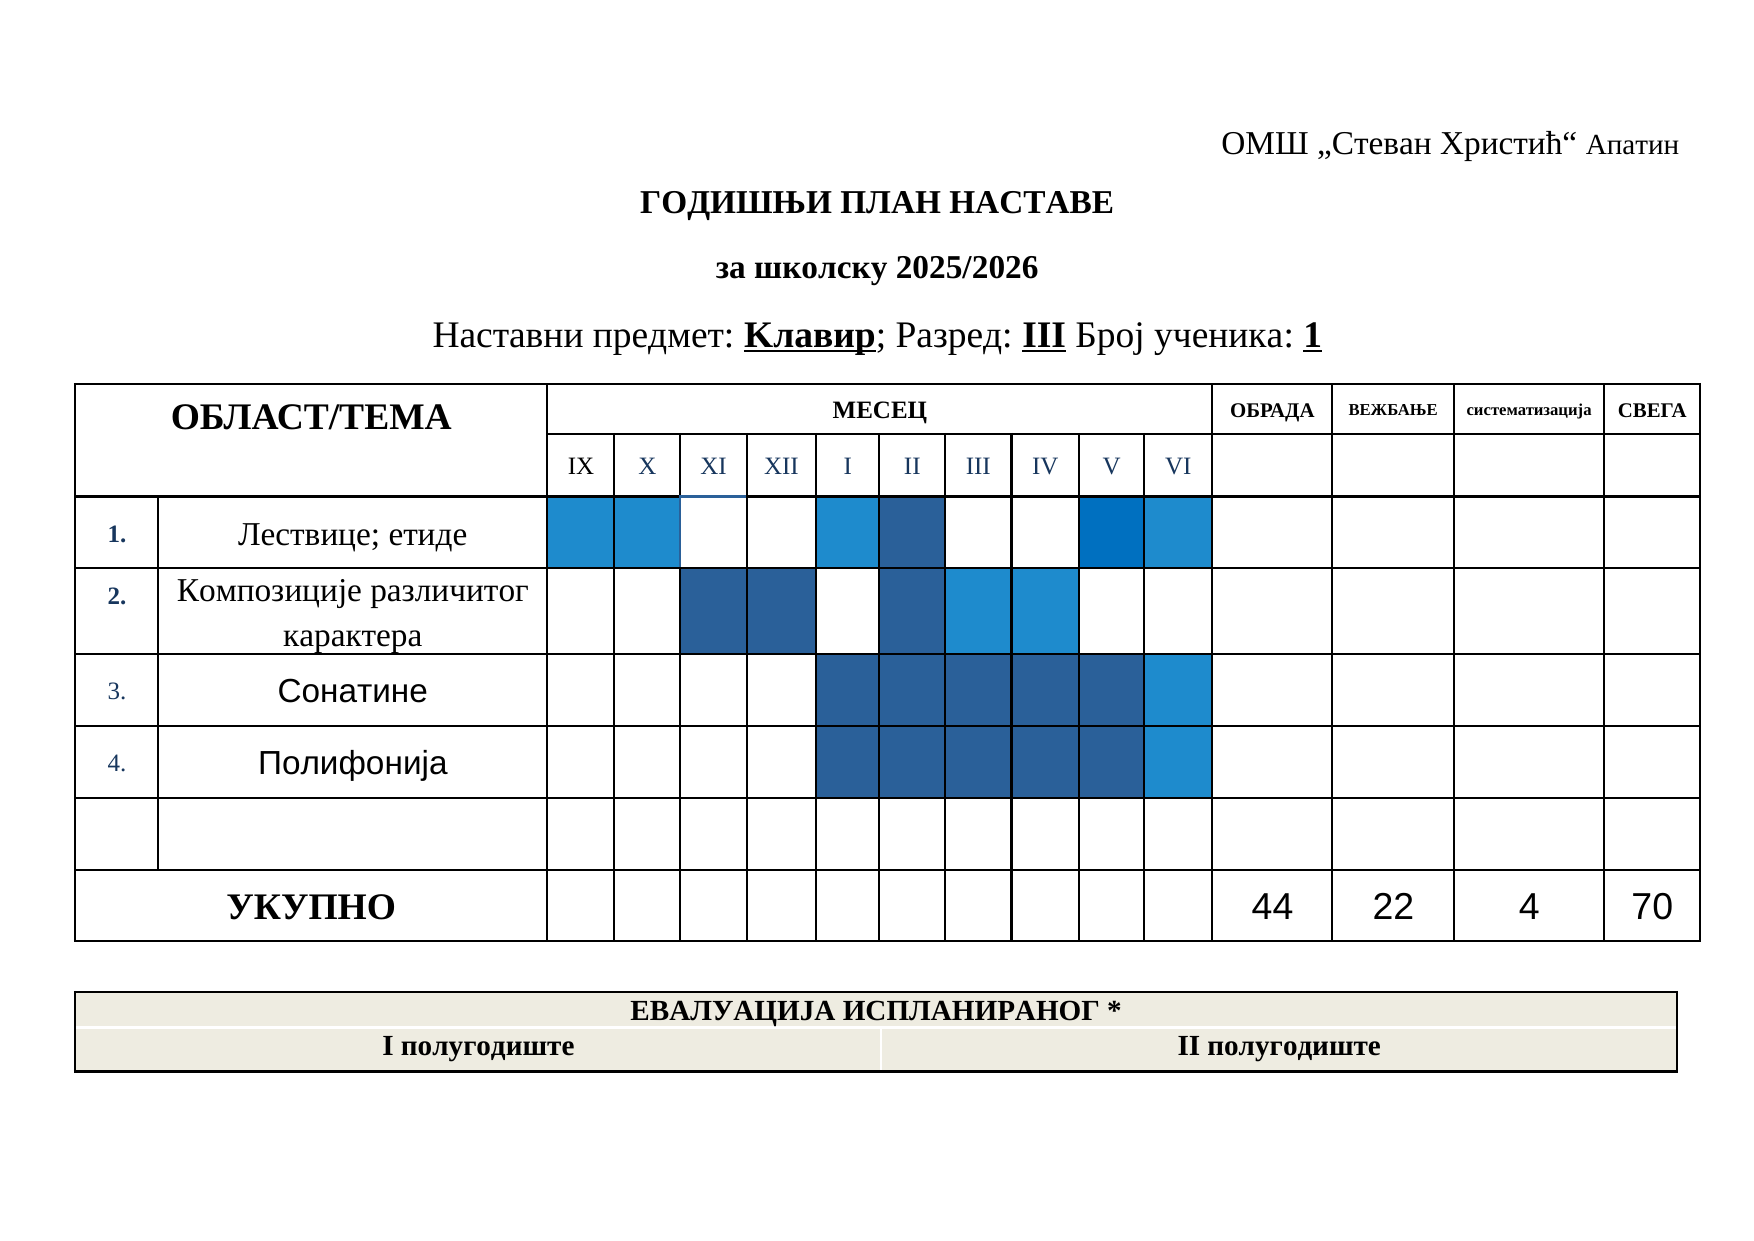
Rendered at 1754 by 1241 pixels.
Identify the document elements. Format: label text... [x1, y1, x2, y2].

table_cell [1333, 569, 1453, 653]
table_cell [1333, 435, 1453, 495]
table_cell IV [1013, 435, 1078, 495]
table_cell [1605, 435, 1699, 495]
table_cell [748, 569, 815, 653]
table_cell III [946, 435, 1010, 495]
text ГОДИШЊИ ПЛАН НАСТАВЕ [75, 183, 1679, 221]
table_header систематизација [1455, 385, 1603, 433]
table_cell [817, 655, 878, 725]
table_cell [1013, 871, 1078, 940]
table_cell I полугодиште [76, 1029, 880, 1070]
table_cell [1605, 569, 1699, 653]
table_cell [1455, 435, 1603, 495]
table_cell XII [748, 435, 815, 495]
table_cell [946, 799, 1010, 868]
table_cell 4. [76, 727, 157, 797]
table_header ЕВАЛУАЦИЈА ИСПЛАНИРАНОГ * [76, 993, 1676, 1026]
table_cell [1213, 498, 1331, 567]
table_cell Лествице; етиде [159, 498, 546, 567]
table_cell [946, 498, 1010, 567]
table_cell [946, 569, 1010, 653]
table_cell [615, 655, 679, 725]
table_cell [748, 871, 815, 940]
table_cell [1145, 727, 1211, 797]
table_cell [76, 799, 157, 868]
table_cell [1455, 799, 1603, 868]
table_cell [1013, 498, 1078, 567]
table_cell [681, 727, 746, 797]
table_cell Полифонија [159, 727, 546, 797]
table_cell [1605, 799, 1699, 868]
table_cell [817, 871, 878, 940]
table_cell [548, 871, 613, 940]
table_header ОБРАДА [1213, 385, 1331, 433]
table_cell [748, 498, 815, 567]
table_cell [681, 655, 746, 725]
table_cell I [817, 435, 878, 495]
table_cell [817, 569, 878, 653]
table_cell [880, 569, 944, 653]
table_cell [748, 799, 815, 868]
table_cell X [615, 435, 679, 495]
table_cell [880, 727, 944, 797]
table_cell [548, 727, 613, 797]
table_cell [1080, 655, 1143, 725]
table_cell 3. [76, 655, 157, 725]
table_cell [1213, 435, 1331, 495]
table_cell [880, 871, 944, 940]
table_cell II [880, 435, 944, 495]
table_header СВЕГА [1605, 385, 1699, 433]
table_cell [681, 569, 746, 653]
table_cell Композиције различитог карактера [159, 569, 546, 653]
table_cell [548, 569, 613, 653]
table_cell [880, 799, 944, 868]
table_cell [817, 799, 878, 868]
table_cell 44 [1213, 871, 1331, 940]
table_cell [946, 871, 1010, 940]
table_cell 70 [1605, 871, 1699, 940]
table_cell [817, 498, 878, 567]
table_cell [1145, 569, 1211, 653]
text за школску 2025/2026 [75, 247, 1679, 286]
table_cell [748, 655, 815, 725]
table_cell [1145, 498, 1211, 567]
table_cell [817, 727, 878, 797]
table_cell [1080, 727, 1143, 797]
table_cell [880, 498, 944, 567]
table_cell [1213, 569, 1331, 653]
table_cell IX [548, 435, 613, 495]
table_cell [681, 799, 746, 868]
table_cell Сонатине [159, 655, 546, 725]
table_cell [1080, 871, 1143, 940]
table_cell [548, 655, 613, 725]
table_cell [1455, 727, 1603, 797]
table_cell [681, 871, 746, 940]
table_cell V [1080, 435, 1143, 495]
table_cell [1080, 569, 1143, 653]
table_cell [1213, 799, 1331, 868]
table_cell [1333, 727, 1453, 797]
table_cell [1145, 871, 1211, 940]
table_cell [1605, 727, 1699, 797]
table_cell [615, 498, 679, 567]
table_cell [548, 799, 613, 868]
table_cell [748, 727, 815, 797]
table_cell [946, 727, 1010, 797]
table_cell [1080, 799, 1143, 868]
table_cell [1213, 655, 1331, 725]
table_cell [548, 498, 613, 567]
table_cell [1013, 655, 1078, 725]
table_cell [880, 655, 944, 725]
table_cell [1080, 498, 1143, 567]
table_header ОБЛАСТ/ТЕМА [76, 385, 546, 495]
table_cell УКУПНО [76, 871, 546, 940]
table_cell [1213, 727, 1331, 797]
table_header МЕСЕЦ [548, 385, 1211, 433]
table_cell [159, 799, 546, 868]
table_cell [1455, 655, 1603, 725]
table_cell [1333, 498, 1453, 567]
table_cell [1013, 799, 1078, 868]
table_cell [615, 727, 679, 797]
text ОМШ „Стеван Христић“ Апатин [75, 123, 1679, 162]
table_cell 22 [1333, 871, 1453, 940]
table_cell [1013, 727, 1078, 797]
table_cell [1145, 799, 1211, 868]
table_cell XI [681, 435, 746, 495]
text Наставни предмет: Kлавир; Разред: III Број ученика: 1 [75, 312, 1679, 356]
table_cell 1. [76, 498, 157, 567]
table_cell [1333, 799, 1453, 868]
table_cell [615, 569, 679, 653]
table_cell 4 [1455, 871, 1603, 940]
table_header ВЕЖБАЊЕ [1333, 385, 1453, 433]
table_cell [615, 799, 679, 868]
table_cell [1455, 498, 1603, 567]
table_cell [1013, 569, 1078, 653]
table_cell II полугодиште [882, 1029, 1676, 1070]
table_cell VI [1145, 435, 1211, 495]
table_cell 2. [76, 569, 157, 653]
table_cell [946, 655, 1010, 725]
table_cell [1605, 655, 1699, 725]
table_cell [1333, 655, 1453, 725]
table_cell [1605, 498, 1699, 567]
table_cell [1455, 569, 1603, 653]
table_cell [615, 871, 679, 940]
table_cell [1145, 655, 1211, 725]
table_cell [681, 498, 746, 567]
